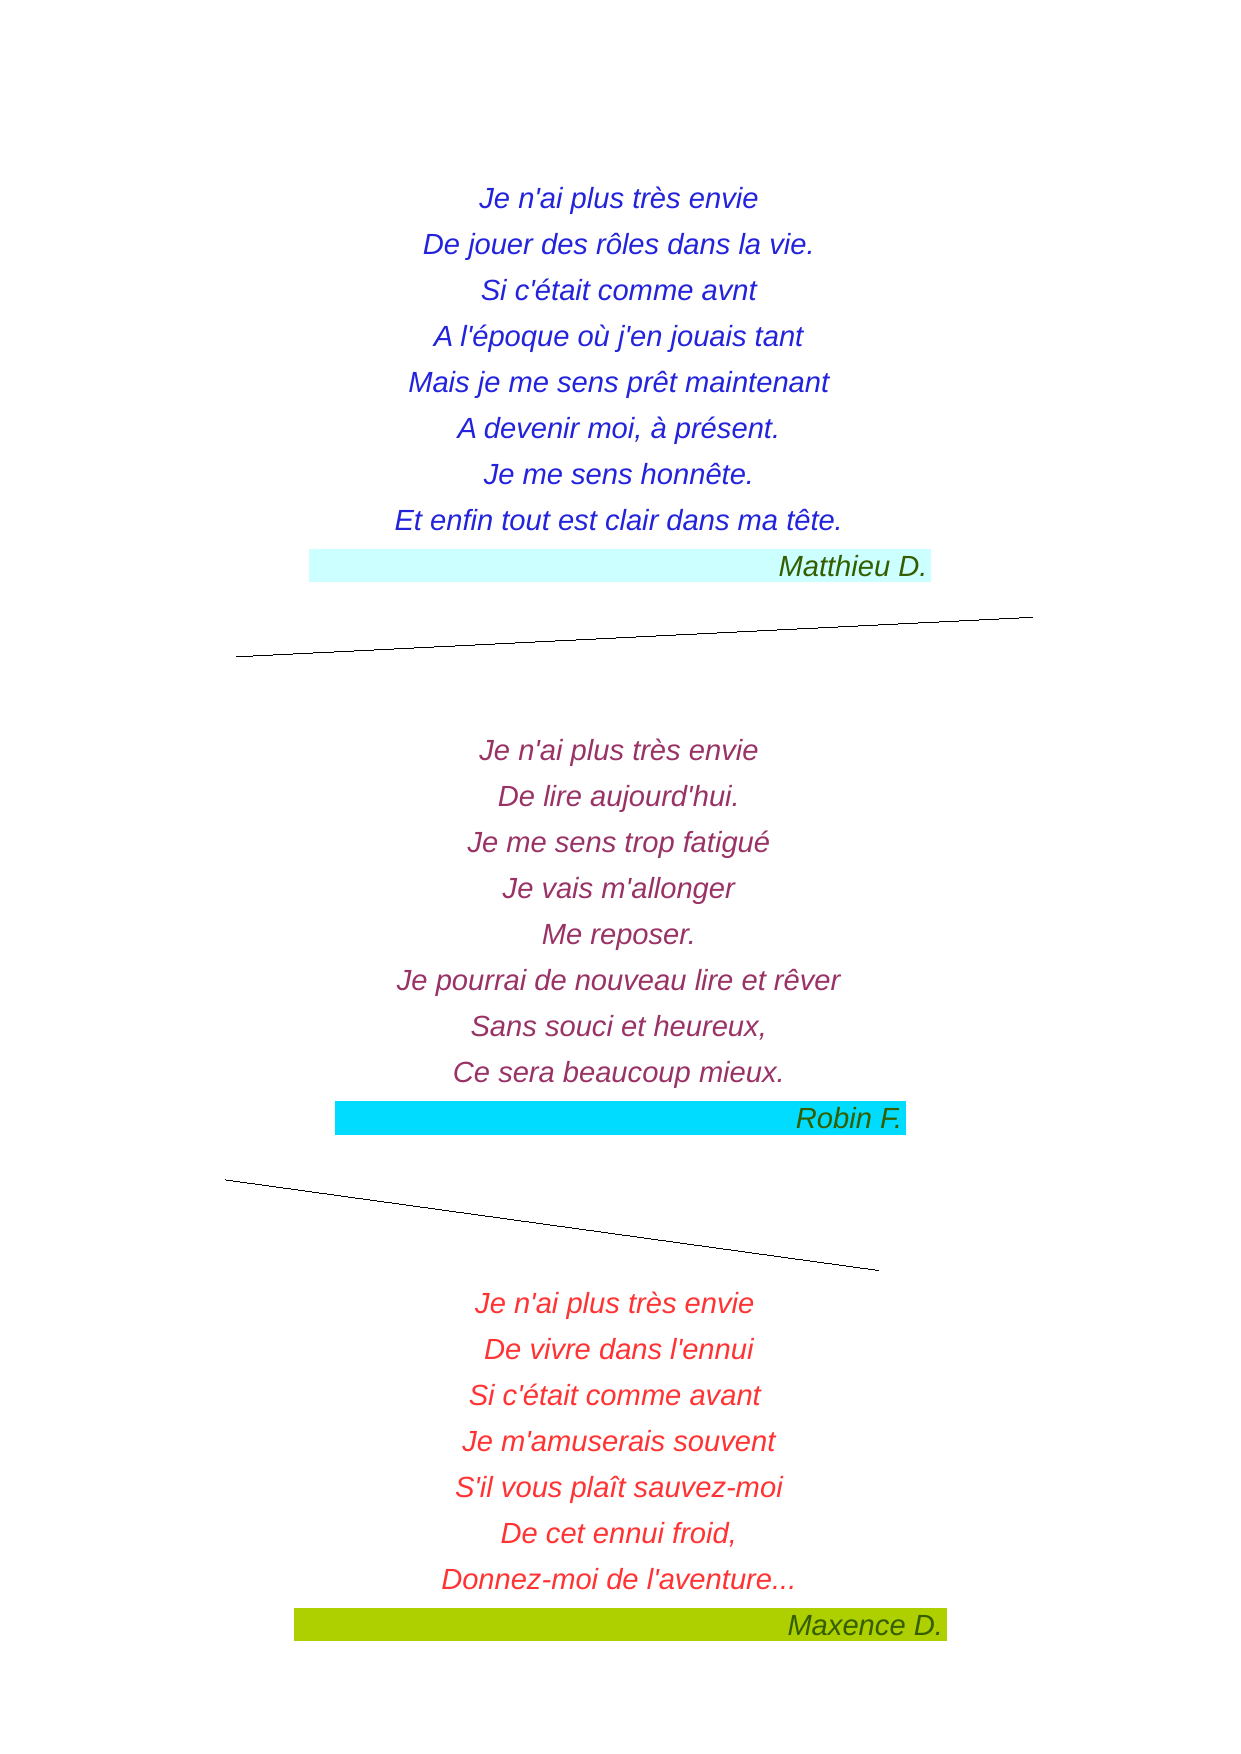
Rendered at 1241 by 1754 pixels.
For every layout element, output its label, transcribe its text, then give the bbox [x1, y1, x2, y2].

text Et enfin tout est clair dans ma tête. [88, 503, 1152, 536]
text De jouer des rôles dans la vie. [88, 227, 1152, 260]
text A l'époque où j'en jouais tant [88, 319, 1152, 352]
text S'il vous plaît sauvez-moi [88, 1470, 1152, 1503]
text Me reposer. [88, 917, 1152, 951]
text Matthieu D. [88, 549, 1152, 582]
text Maxence D. [88, 1608, 1152, 1641]
text Je me sens honnête. [88, 457, 1152, 490]
text Je n'ai plus très envie [88, 1286, 1152, 1319]
text Mais je me sens prêt maintenant [88, 365, 1152, 398]
text Robin F. [88, 1101, 1152, 1135]
text Ce sera beaucoup mieux. [88, 1055, 1152, 1089]
text De cet ennui froid, [88, 1516, 1152, 1549]
text Je me sens trop fatigué [88, 825, 1152, 859]
text De vivre dans l'ennui [88, 1332, 1152, 1365]
text Je n'ai plus très envie [88, 733, 1152, 767]
text Je n'ai plus très envie [88, 181, 1152, 214]
text Si c'était comme avnt [88, 273, 1152, 306]
text Je m'amuserais souvent [88, 1424, 1152, 1457]
text Je vais m'allonger [88, 871, 1152, 905]
text Si c'était comme avant [88, 1378, 1152, 1411]
text Je pourrai de nouveau lire et rêver [88, 963, 1152, 997]
text A devenir moi, à présent. [88, 411, 1152, 444]
text Donnez-moi de l'aventure... [88, 1562, 1152, 1595]
text De lire aujourd'hui. [88, 779, 1152, 813]
text Sans souci et heureux, [88, 1009, 1152, 1043]
